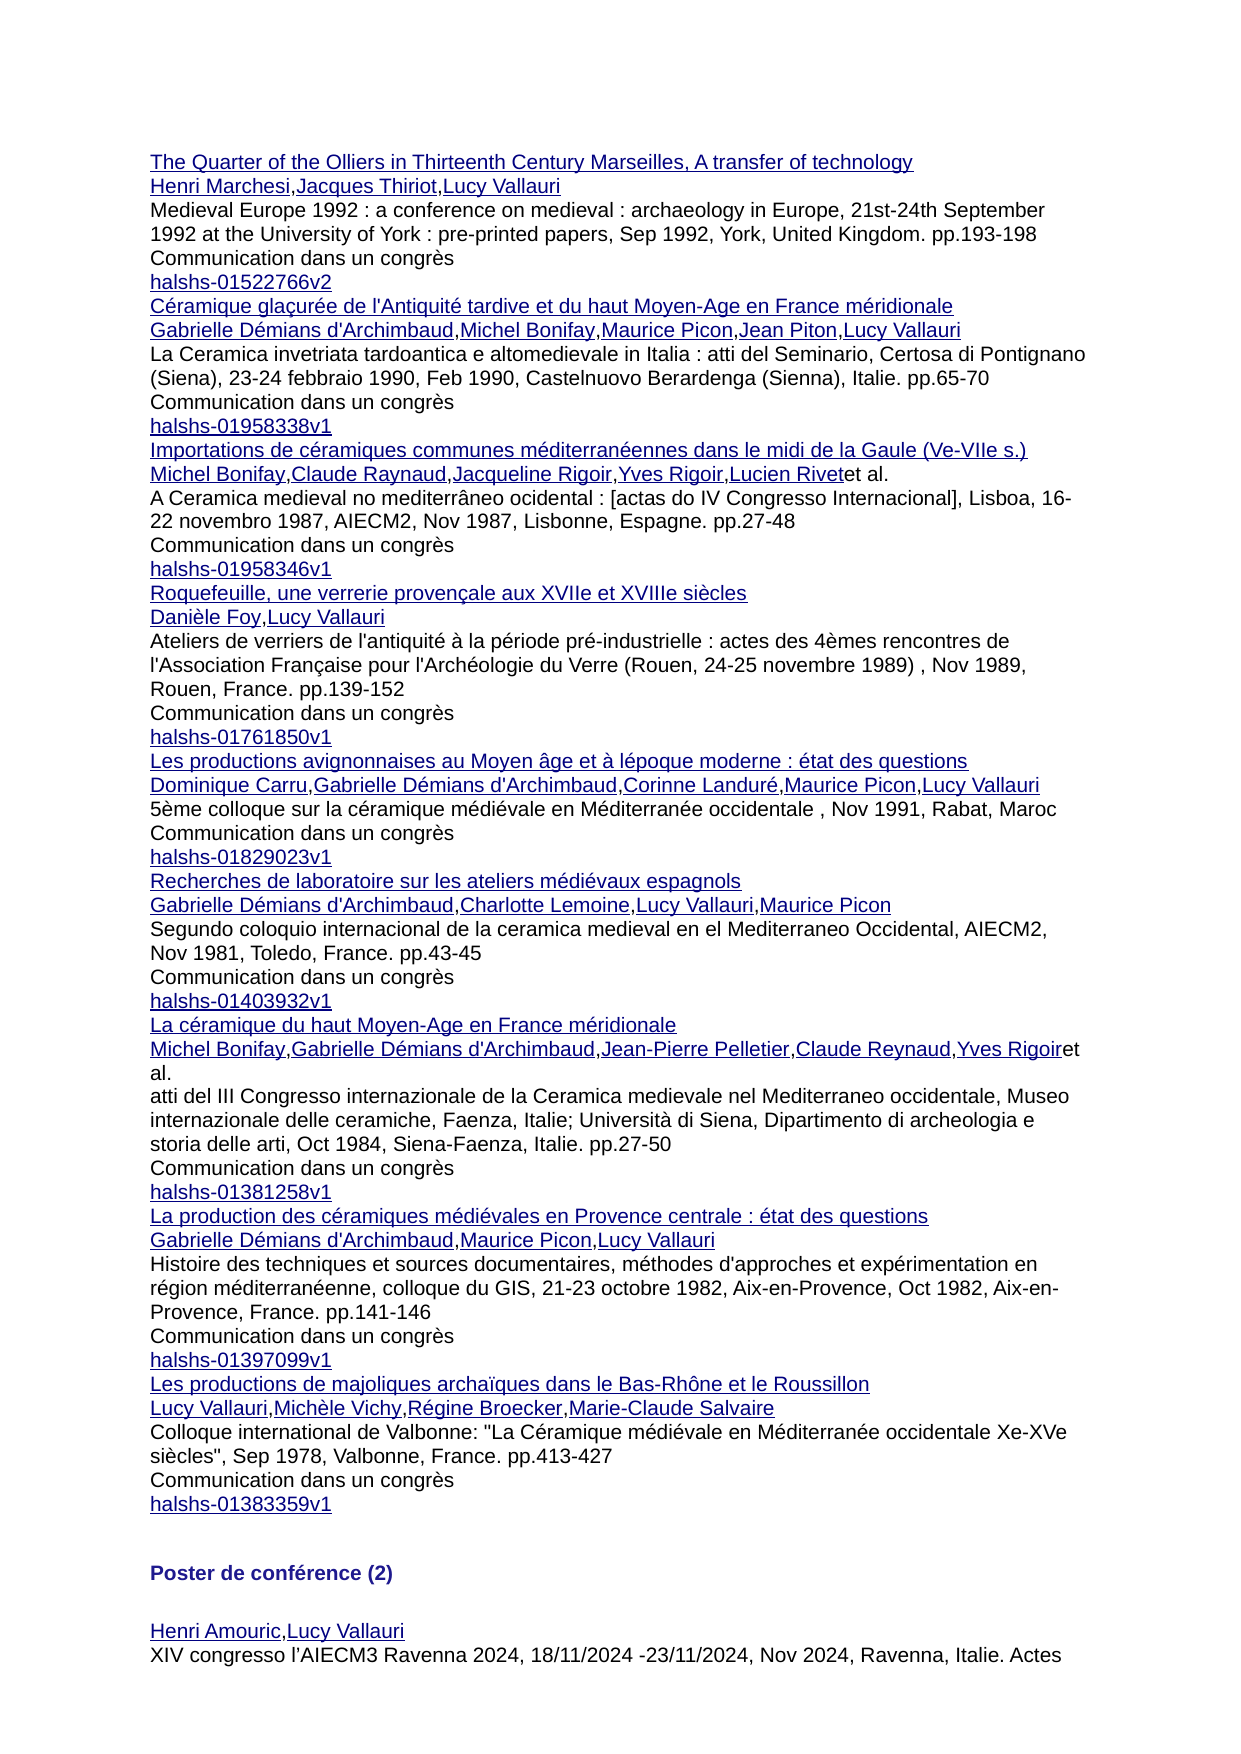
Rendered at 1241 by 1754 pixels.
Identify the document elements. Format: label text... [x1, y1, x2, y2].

table_cell Importations de céramiques communes méditerranéennes dans le midi de la Gaule (Ve-VIIe s.) Michel Bonifay,Claude Raynaud,Jacqueline Rigoir,Yves Rigoir,Lucien Rivetet al. A Ceramica medieval no mediterrâneo ocidental : [actas do IV Congresso Internacional], Lisboa, 16-22 novembro 1987, AIECM2, Nov 1987, Lisbonne, Espagne. pp.27-48 Communication dans un congrès halshs-01958346v1 [150, 438, 1090, 581]
table_cell The Quarter of the Olliers in Thirteenth Century Marseilles, A transfer of technology Henri Marchesi,Jacques Thiriot,Lucy Vallauri Medieval Europe 1992 : a conference on medieval : archaeology in Europe, 21st-24th September 1992 at the University of York : pre-printed papers, Sep 1992, York, United Kingdom. pp.193-198 Communication dans un congrès halshs-01522766v2 [150, 150, 1090, 294]
table_cell Les productions avignonnaises au Moyen âge et à lépoque moderne : état des questions Dominique Carru,Gabrielle Démians d'Archimbaud,Corinne Landuré,Maurice Picon,Lucy Vallauri 5ème colloque sur la céramique médiévale en Méditerranée occidentale , Nov 1991, Rabat, Maroc Communication dans un congrès halshs-01829023v1 [150, 749, 1090, 869]
subtitle Poster de conférence (2) [150, 1560, 1090, 1584]
table_cell La production des céramiques médiévales en Provence centrale : état des questions Gabrielle Démians d'Archimbaud,Maurice Picon,Lucy Vallauri Histoire des techniques et sources documentaires, méthodes d'approches et expérimentation en région méditerranéenne, colloque du GIS, 21-23 octobre 1982, Aix-en-Provence, Oct 1982, Aix-en-Provence, France. pp.141-146 Communication dans un congrès halshs-01397099v1 [150, 1204, 1090, 1372]
table_cell Recherches de laboratoire sur les ateliers médiévaux espagnols Gabrielle Démians d'Archimbaud,Charlotte Lemoine,Lucy Vallauri,Maurice Picon Segundo coloquio internacional de la ceramica medieval en el Mediterraneo Occidental, AIECM2, Nov 1981, Toledo, France. pp.43-45 Communication dans un congrès halshs-01403932v1 [150, 869, 1090, 1012]
table_cell La céramique du haut Moyen-Age en France méridionale Michel Bonifay,Gabrielle Démians d'Archimbaud,Jean-Pierre Pelletier,Claude Reynaud,Yves Rigoiret al. atti del III Congresso internazionale de la Ceramica medievale nel Mediterraneo occidentale, Museo internazionale delle ceramiche, Faenza, Italie; Università di Siena, Dipartimento di archeologia e storia delle arti, Oct 1984, Siena-Faenza, Italie. pp.27-50 Communication dans un congrès halshs-01381258v1 [150, 1013, 1090, 1204]
table_header Showrooms d’artisans de la terre cuite d’architecture en Provence aux XVIIIe et XIXe siècles Henri Amouric,Lucy Vallauri XIV congresso l’AIECM3 Ravenna 2024, 18/11/2024 -23/11/2024, Nov 2024, Ravenna, Italie. Actes du congrès, 2025 Poster de conférence halshs-04842538v1 [150, 1619, 1090, 1667]
table_cell Les productions de majoliques archaïques dans le Bas-Rhône et le Roussillon Lucy Vallauri,Michèle Vichy,Régine Broecker,Marie-Claude Salvaire Colloque international de Valbonne: "La Céramique médiévale en Méditerranée occidentale Xe-XVe siècles", Sep 1978, Valbonne, France. pp.413-427 Communication dans un congrès halshs-01383359v1 [150, 1372, 1090, 1516]
table_cell Roquefeuille, une verrerie provençale aux XVIIe et XVIIIe siècles Danièle Foy,Lucy Vallauri Ateliers de verriers de l'antiquité à la période pré-industrielle : actes des 4èmes rencontres de l'Association Française pour l'Archéologie du Verre (Rouen, 24-25 novembre 1989) , Nov 1989, Rouen, France. pp.139-152 Communication dans un congrès halshs-01761850v1 [150, 581, 1090, 749]
table_cell Céramique glaçurée de l'Antiquité tardive et du haut Moyen-Age en France méridionale Gabrielle Démians d'Archimbaud,Michel Bonifay,Maurice Picon,Jean Piton,Lucy Vallauri La Ceramica invetriata tardoantica e altomedievale in Italia : atti del Seminario, Certosa di Pontignano (Siena), 23-24 febbraio 1990, Feb 1990, Castelnuovo Berardenga (Sienna), Italie. pp.65-70 Communication dans un congrès halshs-01958338v1 [150, 294, 1090, 437]
